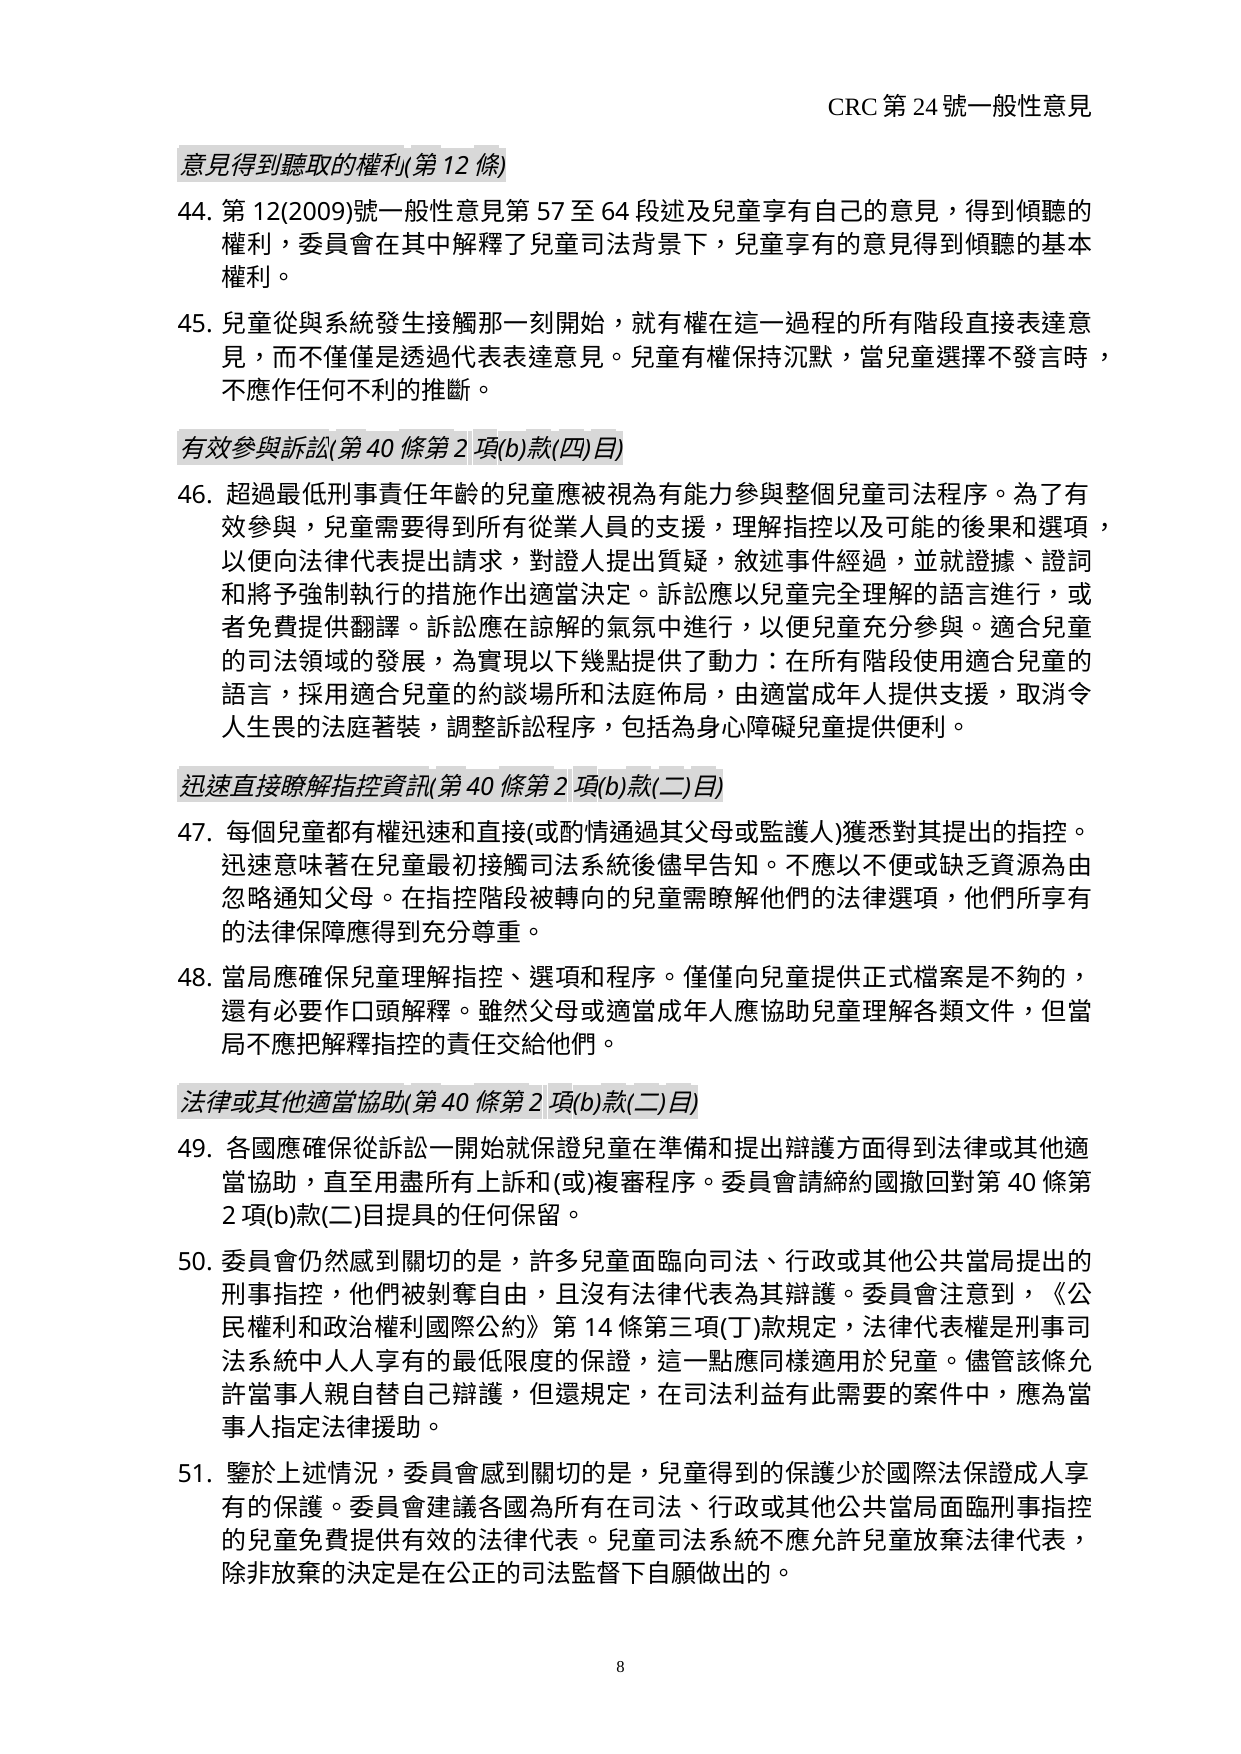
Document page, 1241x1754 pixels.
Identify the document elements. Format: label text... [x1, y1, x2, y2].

list 鑒於上述情況，委員會感到關切的是，兒童得到的保護少於國際法保證成人享有的保護。委員會建議各國為所有在司法、行政或其他公共當局面臨刑事指控的兒童免費提供有效的法律代表。兒童司法系統不應允許兒童放棄法律代表，除非放棄的決定是在公正的司法監督下自願做出的。 [177, 1456, 1093, 1589]
list 委員會仍然感到關切的是，許多兒童面臨向司法、行政或其他公共當局提出的刑事指控，他們被剝奪自由，且沒有法律代表為其辯護。委員會注意到，《公民權利和政治權利國際公約》第14條第三項(丁)款規定，法律代表權是刑事司法系統中人人享有的最低限度的保證，這一點應同樣適用於兒童。儘管該條允許當事人親自替自己辯護，但還規定，在司法利益有此需要的案件中，應為當事人指定法律援助。 [177, 1243, 1093, 1443]
list 超過最低刑事責任年齡的兒童應被視為有能力參與整個兒童司法程序。為了有效參與，兒童需要得到所有從業人員的支援，理解指控以及可能的後果和選項，以便向法律代表提出請求，對證人提出質疑，敘述事件經過，並就證據、證詞和將予強制執行的措施作出適當決定。訴訟應以兒童完全理解的語言進行，或者免費提供翻譯。訴訟應在諒解的氣氛中進行，以便兒童充分參與。適合兒童的司法領域的發展，為實現以下幾點提供了動力：在所有階段使用適合兒童的語言，採用適合兒童的約談場所和法庭佈局，由適當成年人提供支援，取消令人生畏的法庭著裝，調整訴訟程序，包括為身心障礙兒童提供便利。 [177, 477, 1093, 743]
subtitle 法律或其他適當協助(第40條第2項(b)款(二)目) [148, 1085, 974, 1118]
subtitle 意見得到聽取的權利(第12條) [148, 148, 974, 181]
subtitle 有效參與訴訟(第40條第2項(b)款(四)目) [148, 431, 974, 464]
list 兒童從與系統發生接觸那一刻開始，就有權在這一過程的所有階段直接表達意見，而不僅僅是透過代表表達意見。兒童有權保持沉默，當兒童選擇不發言時，不應作任何不利的推斷。 [177, 306, 1093, 406]
list 各國應確保從訴訟一開始就保證兒童在準備和提出辯護方面得到法律或其他適當協助，直至用盡所有上訴和(或)複審程序。委員會請締約國撤回對第40條第2項(b)款(二)目提具的任何保留。 [177, 1131, 1093, 1231]
list 每個兒童都有權迅速和直接(或酌情通過其父母或監護人)獲悉對其提出的指控。迅速意味著在兒童最初接觸司法系統後儘早告知。不應以不便或缺乏資源為由忽略通知父母。在指控階段被轉向的兒童需瞭解他們的法律選項，他們所享有的法律保障應得到充分尊重。 [177, 814, 1093, 948]
list 當局應確保兒童理解指控、選項和程序。僅僅向兒童提供正式檔案是不夠的，還有必要作口頭解釋。雖然父母或適當成年人應協助兒童理解各類文件，但當局不應把解釋指控的責任交給他們。 [177, 960, 1093, 1060]
list 第12(2009)號一般性意見第57至64段述及兒童享有自己的意見，得到傾聽的權利，委員會在其中解釋了兒童司法背景下，兒童享有的意見得到傾聽的基本權利。 [177, 193, 1093, 293]
subtitle 迅速直接瞭解指控資訊(第40條第2項(b)款(二)目) [148, 768, 974, 802]
